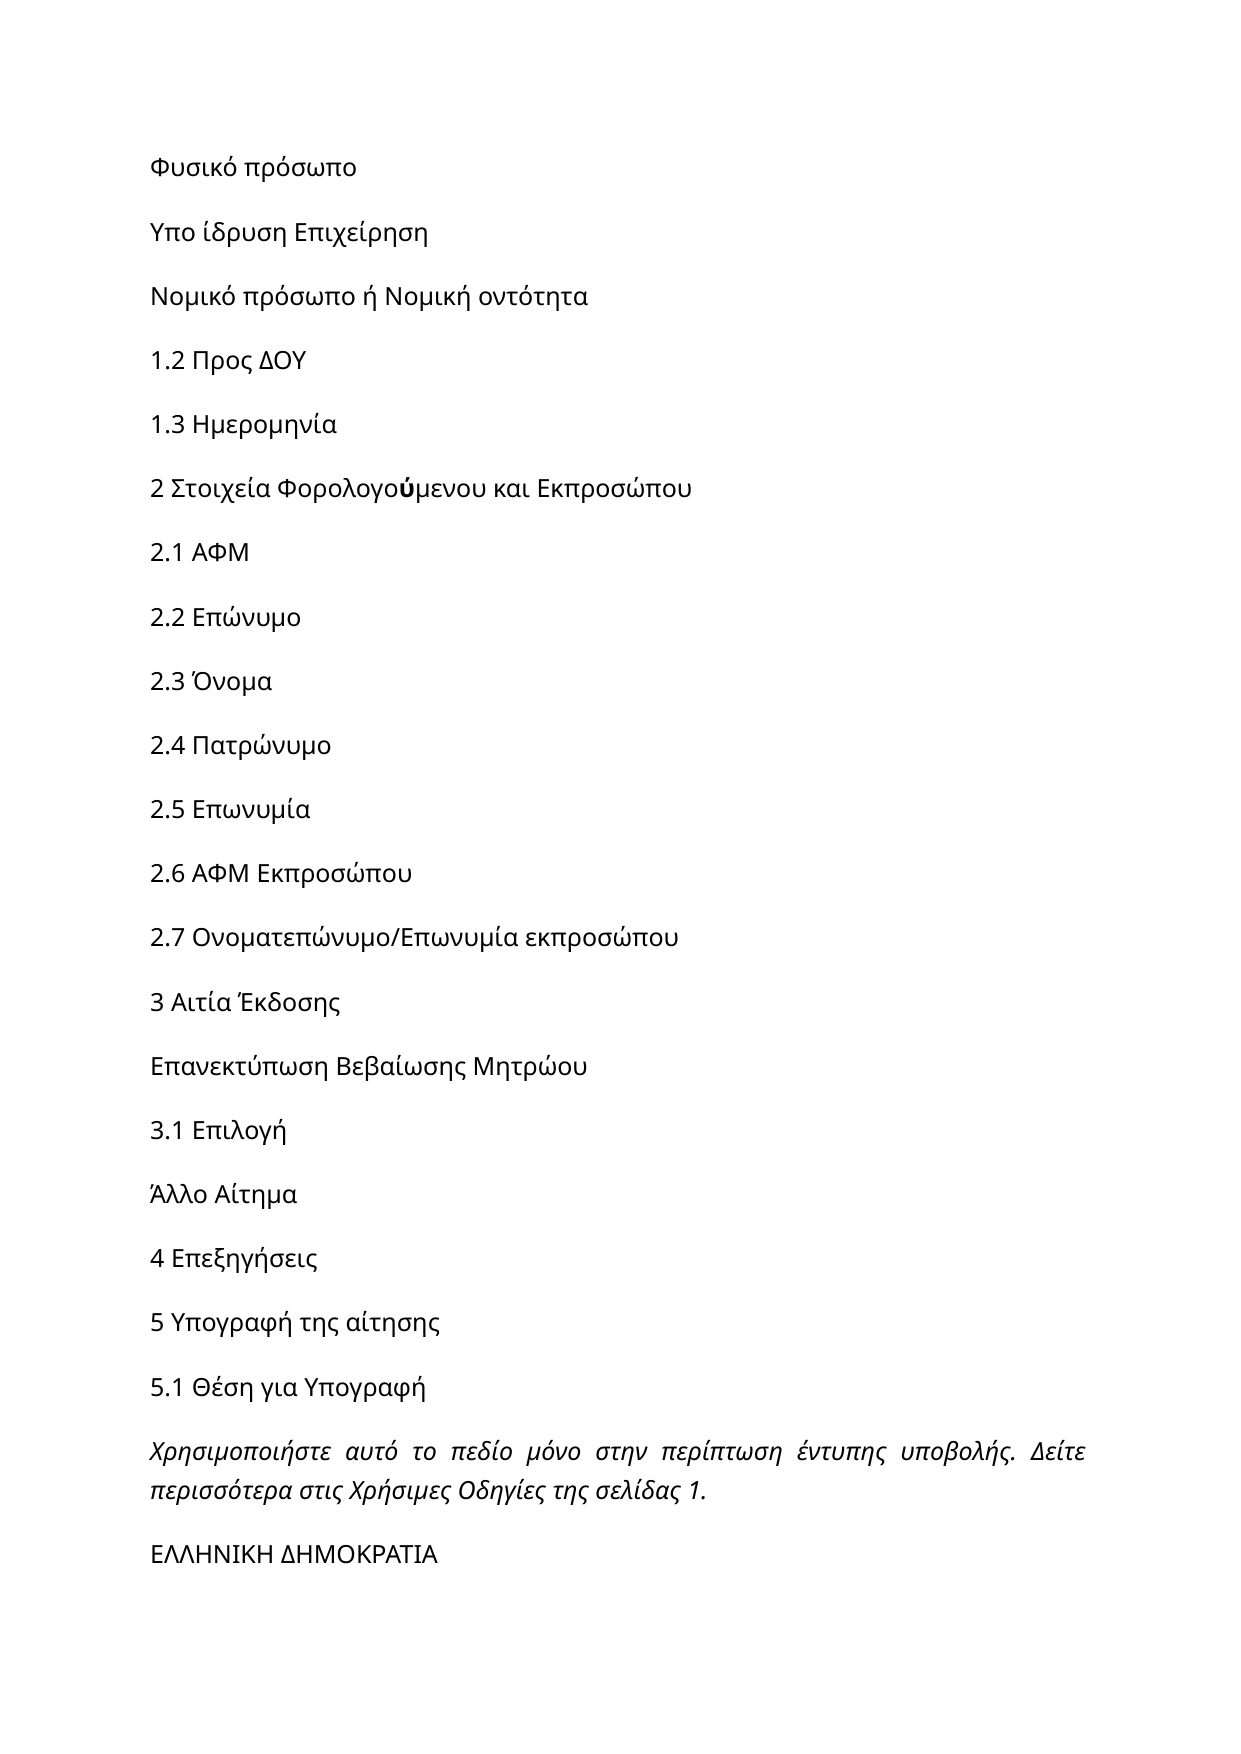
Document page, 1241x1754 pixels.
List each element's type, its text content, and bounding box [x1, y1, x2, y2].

text 2.6 ΑΦΜ Εκπροσώπου [150, 856, 1090, 890]
text 5 Υπογραφή της αίτησης [150, 1305, 1090, 1339]
text Άλλο Αίτημα [150, 1177, 1090, 1211]
text 1.3 Ημερομηνία [150, 407, 1090, 441]
text ΕΛΛΗΝΙΚΗ ΔΗΜΟΚΡΑΤΙΑ [150, 1537, 1090, 1571]
text Νομικό πρόσωπο ή Νομική οντότητα [150, 278, 1090, 312]
text 2.3 Όνομα [150, 663, 1090, 697]
text 2.5 Επωνυμία [150, 792, 1090, 826]
text 2 Στοιχεία Φορολογούμενου και Εκπροσώπου [150, 471, 1090, 505]
text 2.1 ΑΦΜ [150, 535, 1090, 569]
text 4 Επεξηγήσεις [150, 1241, 1090, 1275]
text 2.2 Επώνυμο [150, 599, 1090, 633]
text 2.4 Πατρώνυμο [150, 727, 1090, 762]
text 5.1 Θέση για Υπογραφή [150, 1369, 1090, 1403]
text 3.1 Επιλογή [150, 1112, 1090, 1147]
text Επανεκτύπωση Βεβαίωσης Μητρώου [150, 1048, 1090, 1082]
text 2.7 Ονοματεπώνυμο/Επωνυμία εκπροσώπου [150, 920, 1090, 954]
text Χρησιμοποιήστε αυτό το πεδίο μόνο στην περίπτωση έντυπης υποβολής. Δείτε περισσότερα στις Xρήσιμες Oδηγίες της σελίδας 1. [150, 1433, 1090, 1507]
text Φυσικό πρόσωπο [150, 150, 1090, 184]
text 3 Αιτία Έκδοσης [150, 984, 1090, 1018]
text Υπο ίδρυση Επιχείρηση [150, 214, 1090, 248]
text 1.2 Προς ΔΟΥ [150, 342, 1090, 377]
